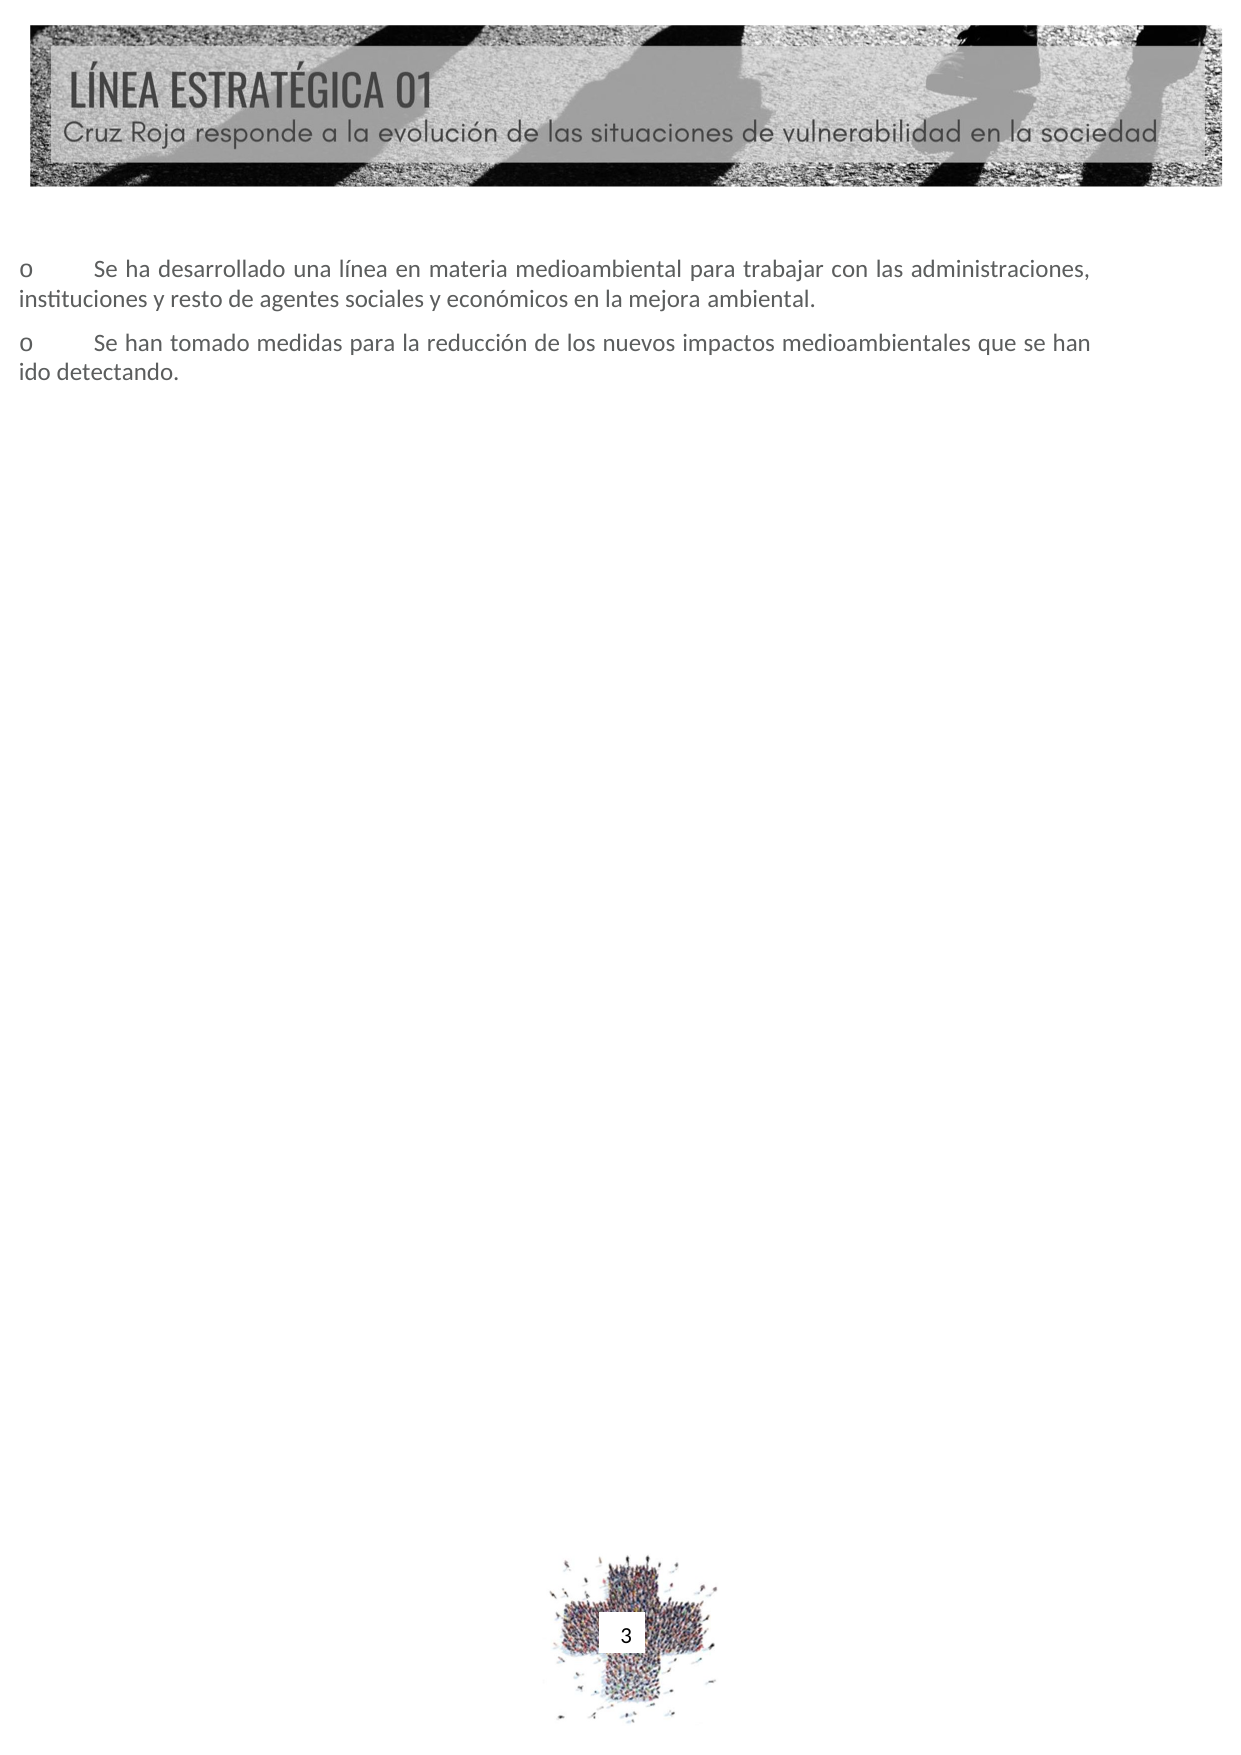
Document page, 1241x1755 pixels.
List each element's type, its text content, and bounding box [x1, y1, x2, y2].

list Se ha desarrollado una línea en materia medioambiental para trabajar con las administraciones, instituciones y resto de agentes sociales y económicos en la mejora ambiental. [19, 253, 1091, 314]
list Se han tomado medidas para la reducción de los nuevos impactos medioambientales que se han ido detectando. [19, 327, 1091, 386]
